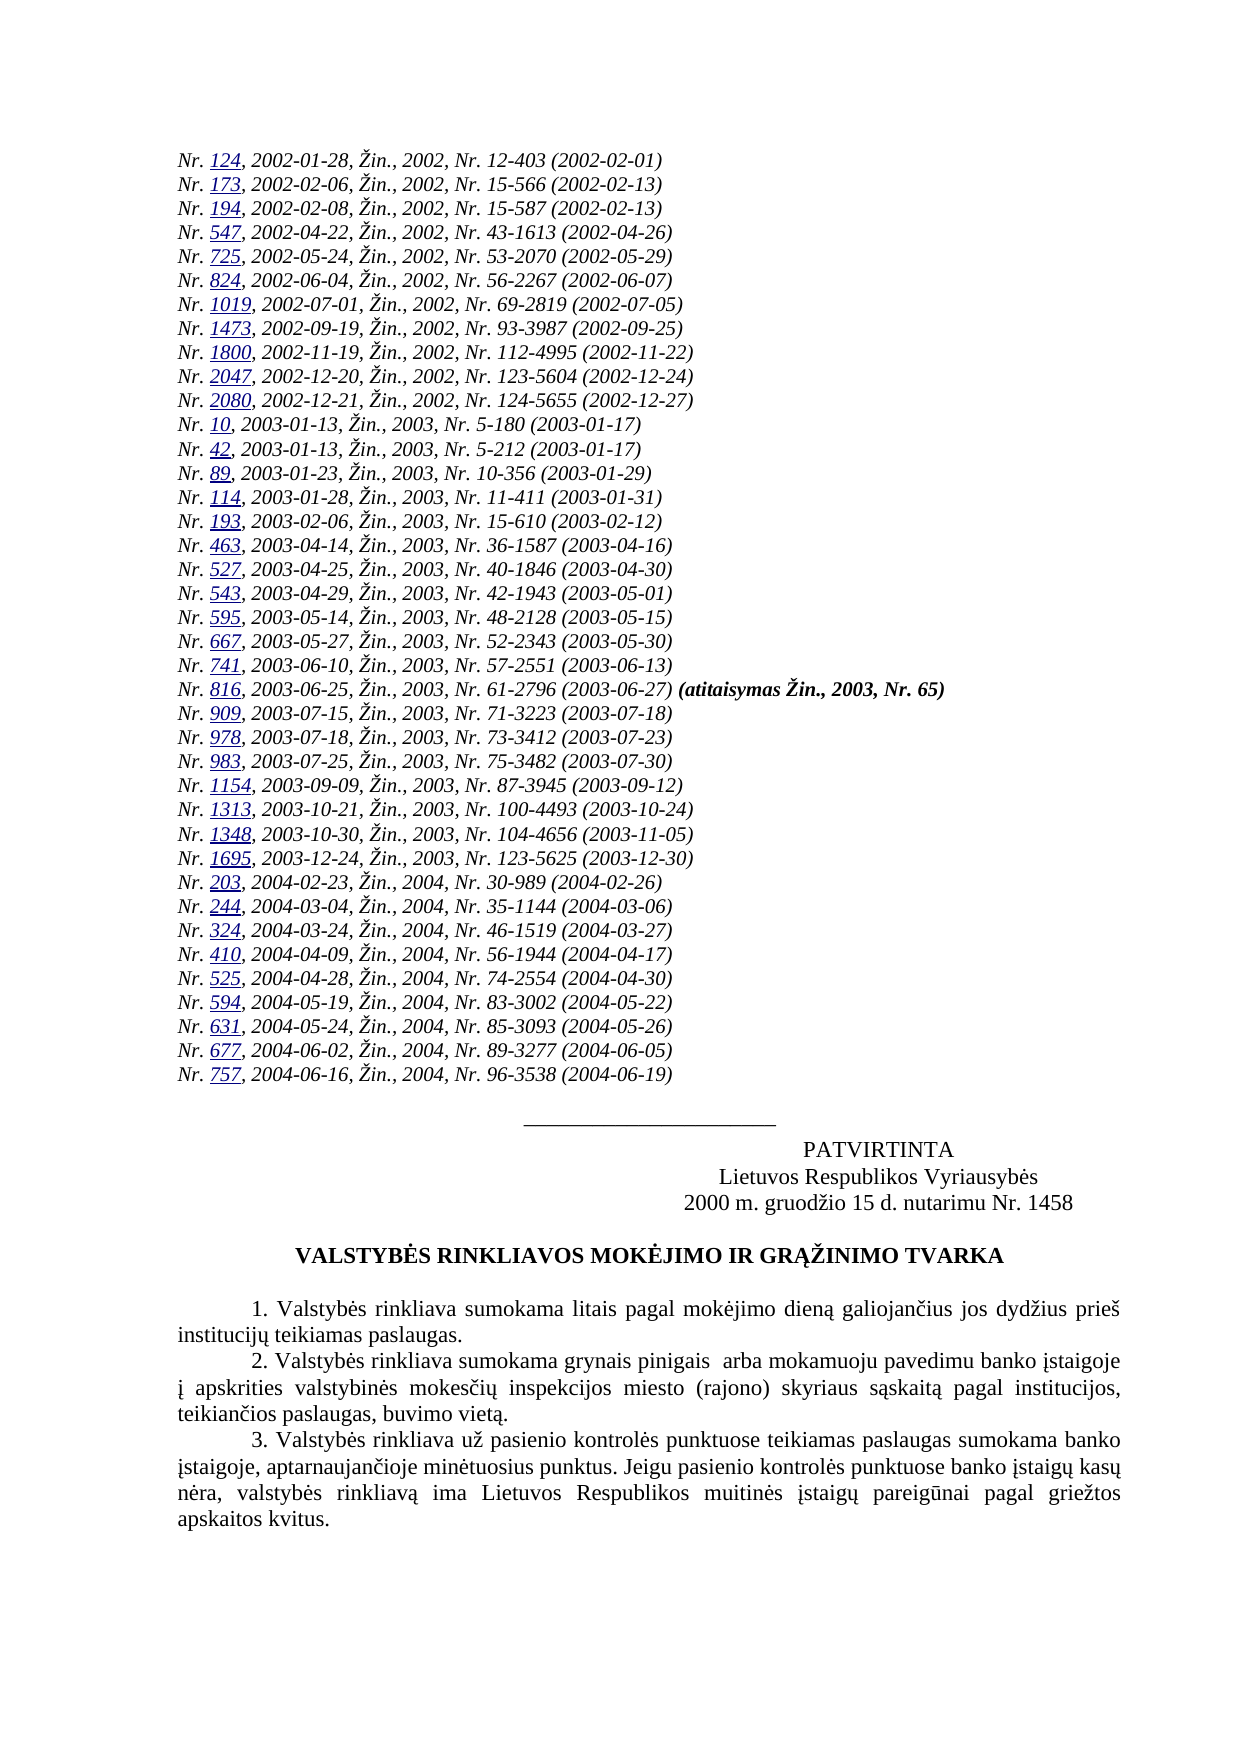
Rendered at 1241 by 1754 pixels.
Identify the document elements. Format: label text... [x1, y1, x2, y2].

text –––––––––––––––––––––– [177, 1110, 1122, 1137]
text Nr. 324, 2004-03-24, Žin., 2004, Nr. 46-1519 (2004-03-27) [177, 918, 1122, 942]
text Nr. 983, 2003-07-25, Žin., 2003, Nr. 75-3482 (2003-07-30) [177, 749, 1122, 773]
text Nr. 595, 2003-05-14, Žin., 2003, Nr. 48-2128 (2003-05-15) [177, 605, 1122, 629]
text Nr. 525, 2004-04-28, Žin., 2004, Nr. 74-2554 (2004-04-30) [177, 966, 1122, 990]
text Nr. 816, 2003-06-25, Žin., 2003, Nr. 61-2796 (2003-06-27) (atitaisymas Žin., 2003, Nr. 65) [177, 677, 1122, 701]
text Nr. 667, 2003-05-27, Žin., 2003, Nr. 52-2343 (2003-05-30) [177, 629, 1122, 653]
text Nr. 114, 2003-01-28, Žin., 2003, Nr. 11-411 (2003-01-31) [177, 484, 1122, 509]
text Lietuvos Respublikos Vyriausybės 2000 m. gruodžio 15 d. nutarimu Nr. 1458 [635, 1163, 1122, 1216]
text Nr. 631, 2004-05-24, Žin., 2004, Nr. 85-3093 (2004-05-26) [177, 1014, 1122, 1038]
text Patvirtinta [635, 1137, 1122, 1163]
text Nr. 244, 2004-03-04, Žin., 2004, Nr. 35-1144 (2004-03-06) [177, 894, 1122, 918]
text 1. Valstybės rinkliava sumokama litais pagal mokėjimo dieną galiojančius jos dydžius prieš institucijų teikiamas paslaugas. [177, 1295, 1122, 1347]
text VALSTYBĖS RINKLIAVOS MOKĖJIMO IR GRĄŽINIMO TVARKA [177, 1242, 1122, 1268]
text Nr. 1800, 2002-11-19, Žin., 2002, Nr. 112-4995 (2002-11-22) [177, 340, 1122, 364]
text Nr. 2047, 2002-12-20, Žin., 2002, Nr. 123-5604 (2002-12-24) [177, 364, 1122, 388]
text Nr. 194, 2002-02-08, Žin., 2002, Nr. 15-587 (2002-02-13) [177, 196, 1122, 220]
text Nr. 527, 2003-04-25, Žin., 2003, Nr. 40-1846 (2003-04-30) [177, 557, 1122, 581]
text Nr. 1019, 2002-07-01, Žin., 2002, Nr. 69-2819 (2002-07-05) [177, 292, 1122, 316]
text Nr. 725, 2002-05-24, Žin., 2002, Nr. 53-2070 (2002-05-29) [177, 244, 1122, 268]
text Nr. 757, 2004-06-16, Žin., 2004, Nr. 96-3538 (2004-06-19) [177, 1062, 1122, 1086]
text Nr. 1695, 2003-12-24, Žin., 2003, Nr. 123-5625 (2003-12-30) [177, 846, 1122, 869]
text Nr. 124, 2002-01-28, Žin., 2002, Nr. 12-403 (2002-02-01) [177, 148, 1122, 172]
text Nr. 824, 2002-06-04, Žin., 2002, Nr. 56-2267 (2002-06-07) [177, 268, 1122, 292]
text 2. Valstybės rinkliava sumokama grynais pinigais arba mokamuoju pavedimu banko įstaigoje į apskrities valstybinės mokesčių inspekcijos miesto (rajono) skyriaus sąskaitą pagal institucijos, teikiančios paslaugas, buvimo vietą. [177, 1347, 1122, 1426]
text Nr. 203, 2004-02-23, Žin., 2004, Nr. 30-989 (2004-02-26) [177, 869, 1122, 894]
text Nr. 677, 2004-06-02, Žin., 2004, Nr. 89-3277 (2004-06-05) [177, 1038, 1122, 1062]
text Nr. 193, 2003-02-06, Žin., 2003, Nr. 15-610 (2003-02-12) [177, 509, 1122, 533]
text Nr. 978, 2003-07-18, Žin., 2003, Nr. 73-3412 (2003-07-23) [177, 725, 1122, 749]
text Nr. 909, 2003-07-15, Žin., 2003, Nr. 71-3223 (2003-07-18) [177, 701, 1122, 725]
text Nr. 543, 2003-04-29, Žin., 2003, Nr. 42-1943 (2003-05-01) [177, 581, 1122, 605]
text Nr. 2080, 2002-12-21, Žin., 2002, Nr. 124-5655 (2002-12-27) [177, 388, 1122, 412]
text Nr. 1348, 2003-10-30, Žin., 2003, Nr. 104-4656 (2003-11-05) [177, 821, 1122, 846]
text Nr. 410, 2004-04-09, Žin., 2004, Nr. 56-1944 (2004-04-17) [177, 942, 1122, 966]
text Nr. 1473, 2002-09-19, Žin., 2002, Nr. 93-3987 (2002-09-25) [177, 316, 1122, 340]
text Nr. 547, 2002-04-22, Žin., 2002, Nr. 43-1613 (2002-04-26) [177, 220, 1122, 244]
text Nr. 10, 2003-01-13, Žin., 2003, Nr. 5-180 (2003-01-17) [177, 412, 1122, 436]
text 3. Valstybės rinkliava už pasienio kontrolės punktuose teikiamas paslaugas sumokama banko įstaigoje, aptarnaujančioje minėtuosius punktus. Jeigu pasienio kontrolės punktuose banko įstaigų kasų nėra, valstybės rinkliavą ima Lietuvos Respublikos muitinės įstaigų pareigūnai pagal griežtos apskaitos kvitus. [177, 1426, 1122, 1532]
text Nr. 1313, 2003-10-21, Žin., 2003, Nr. 100-4493 (2003-10-24) [177, 797, 1122, 821]
text Nr. 594, 2004-05-19, Žin., 2004, Nr. 83-3002 (2004-05-22) [177, 990, 1122, 1014]
text Nr. 42, 2003-01-13, Žin., 2003, Nr. 5-212 (2003-01-17) [177, 436, 1122, 461]
text Nr. 173, 2002-02-06, Žin., 2002, Nr. 15-566 (2002-02-13) [177, 172, 1122, 196]
text Nr. 89, 2003-01-23, Žin., 2003, Nr. 10-356 (2003-01-29) [177, 461, 1122, 484]
text Nr. 1154, 2003-09-09, Žin., 2003, Nr. 87-3945 (2003-09-12) [177, 773, 1122, 797]
text Nr. 463, 2003-04-14, Žin., 2003, Nr. 36-1587 (2003-04-16) [177, 533, 1122, 557]
text Nr. 741, 2003-06-10, Žin., 2003, Nr. 57-2551 (2003-06-13) [177, 653, 1122, 677]
